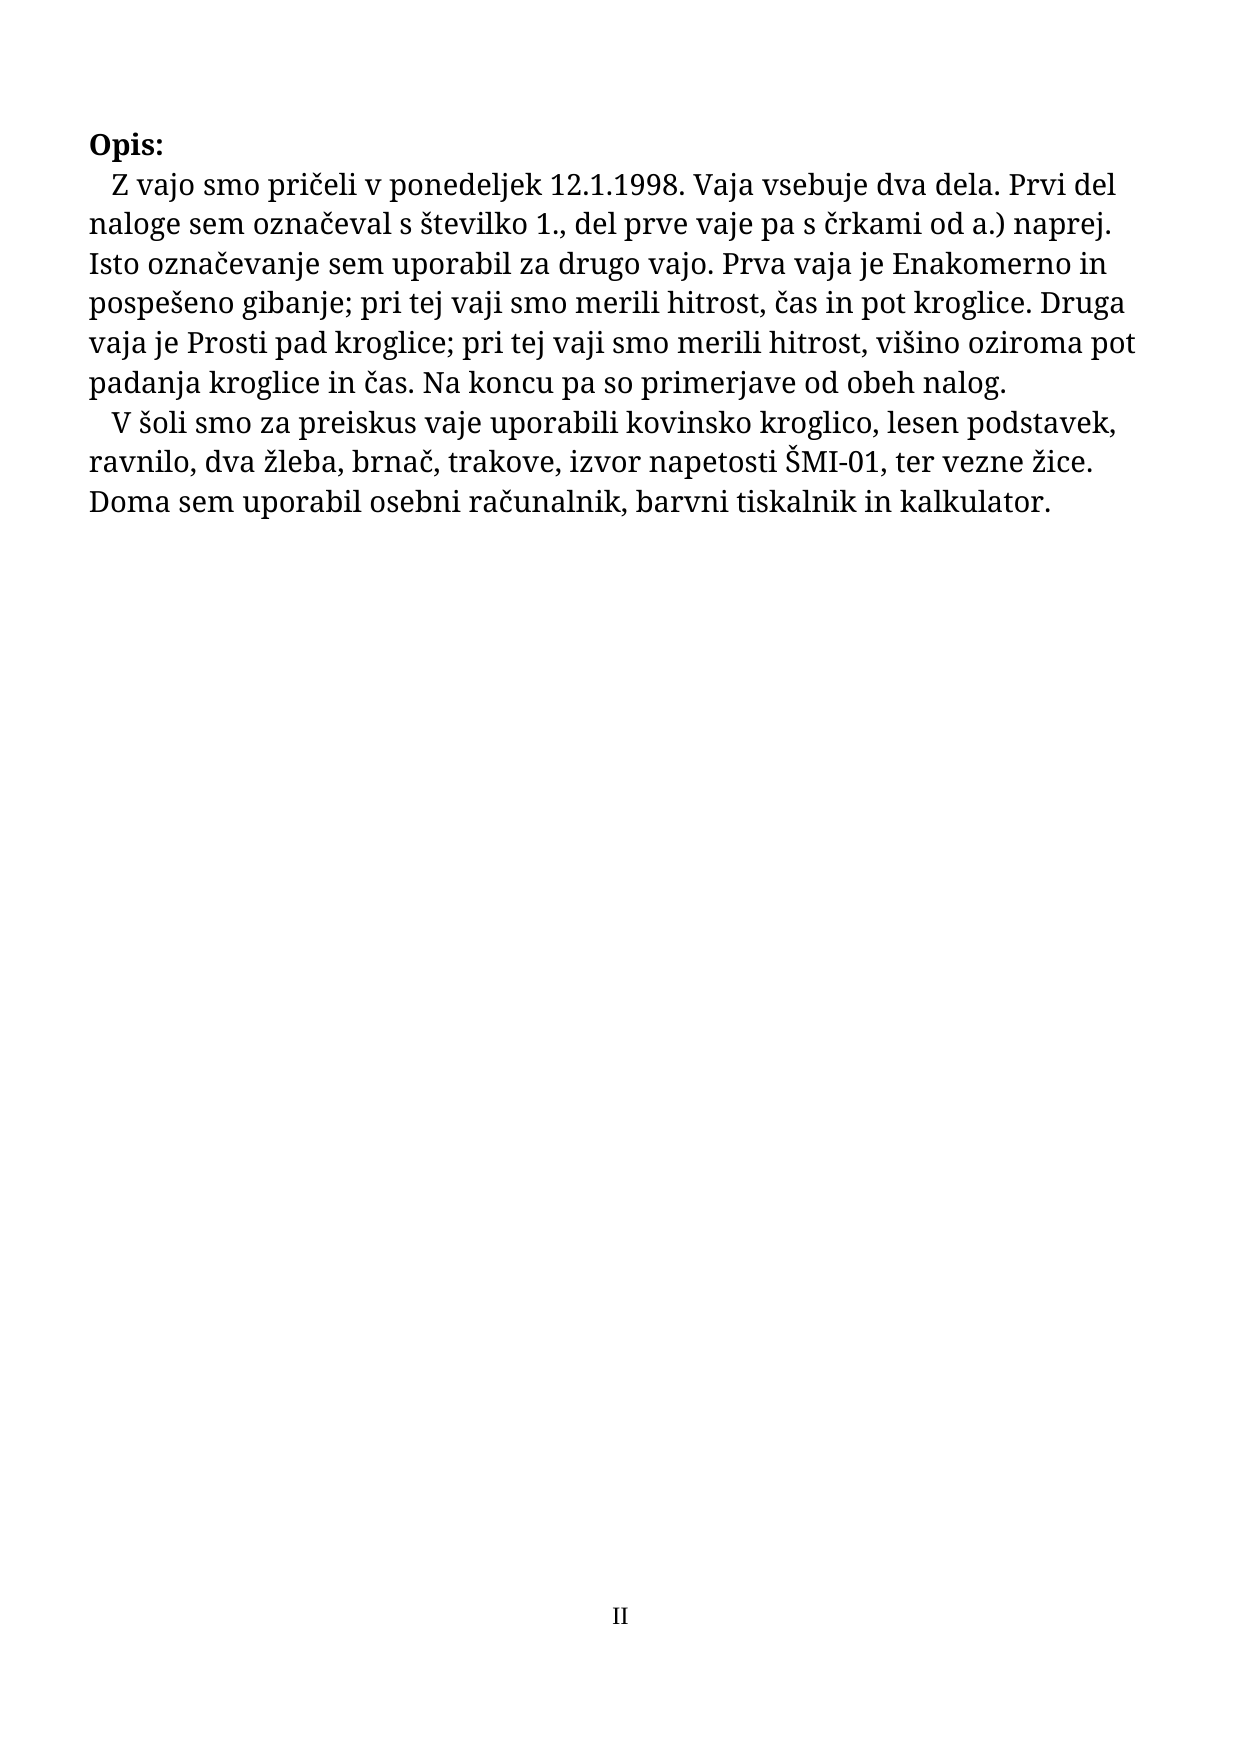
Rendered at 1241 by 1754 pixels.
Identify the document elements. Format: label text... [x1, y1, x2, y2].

text V šoli smo za preiskus vaje uporabili kovinsko kroglico, lesen podstavek, ravnilo, dva žleba, brnač, trakove, izvor napetosti ŠMI-01, ter vezne žice. Doma sem uporabil osebni računalnik, barvni tiskalnik in kalkulator. [89, 402, 1152, 521]
text Opis: [89, 124, 1152, 164]
text Z vajo smo pričeli v ponedeljek 12.1.1998. Vaja vsebuje dva dela. Prvi del naloge sem označeval s številko 1., del prve vaje pa s črkami od a.) naprej. Isto označevanje sem uporabil za drugo vajo. Prva vaja je Enakomerno in pospešeno gibanje; pri tej vaji smo merili hitrost, čas in pot kroglice. Druga vaja je Prosti pad kroglice; pri tej vaji smo merili hitrost, višino oziroma pot padanja kroglice in čas. Na koncu pa so primerjave od obeh nalog. [89, 164, 1152, 402]
